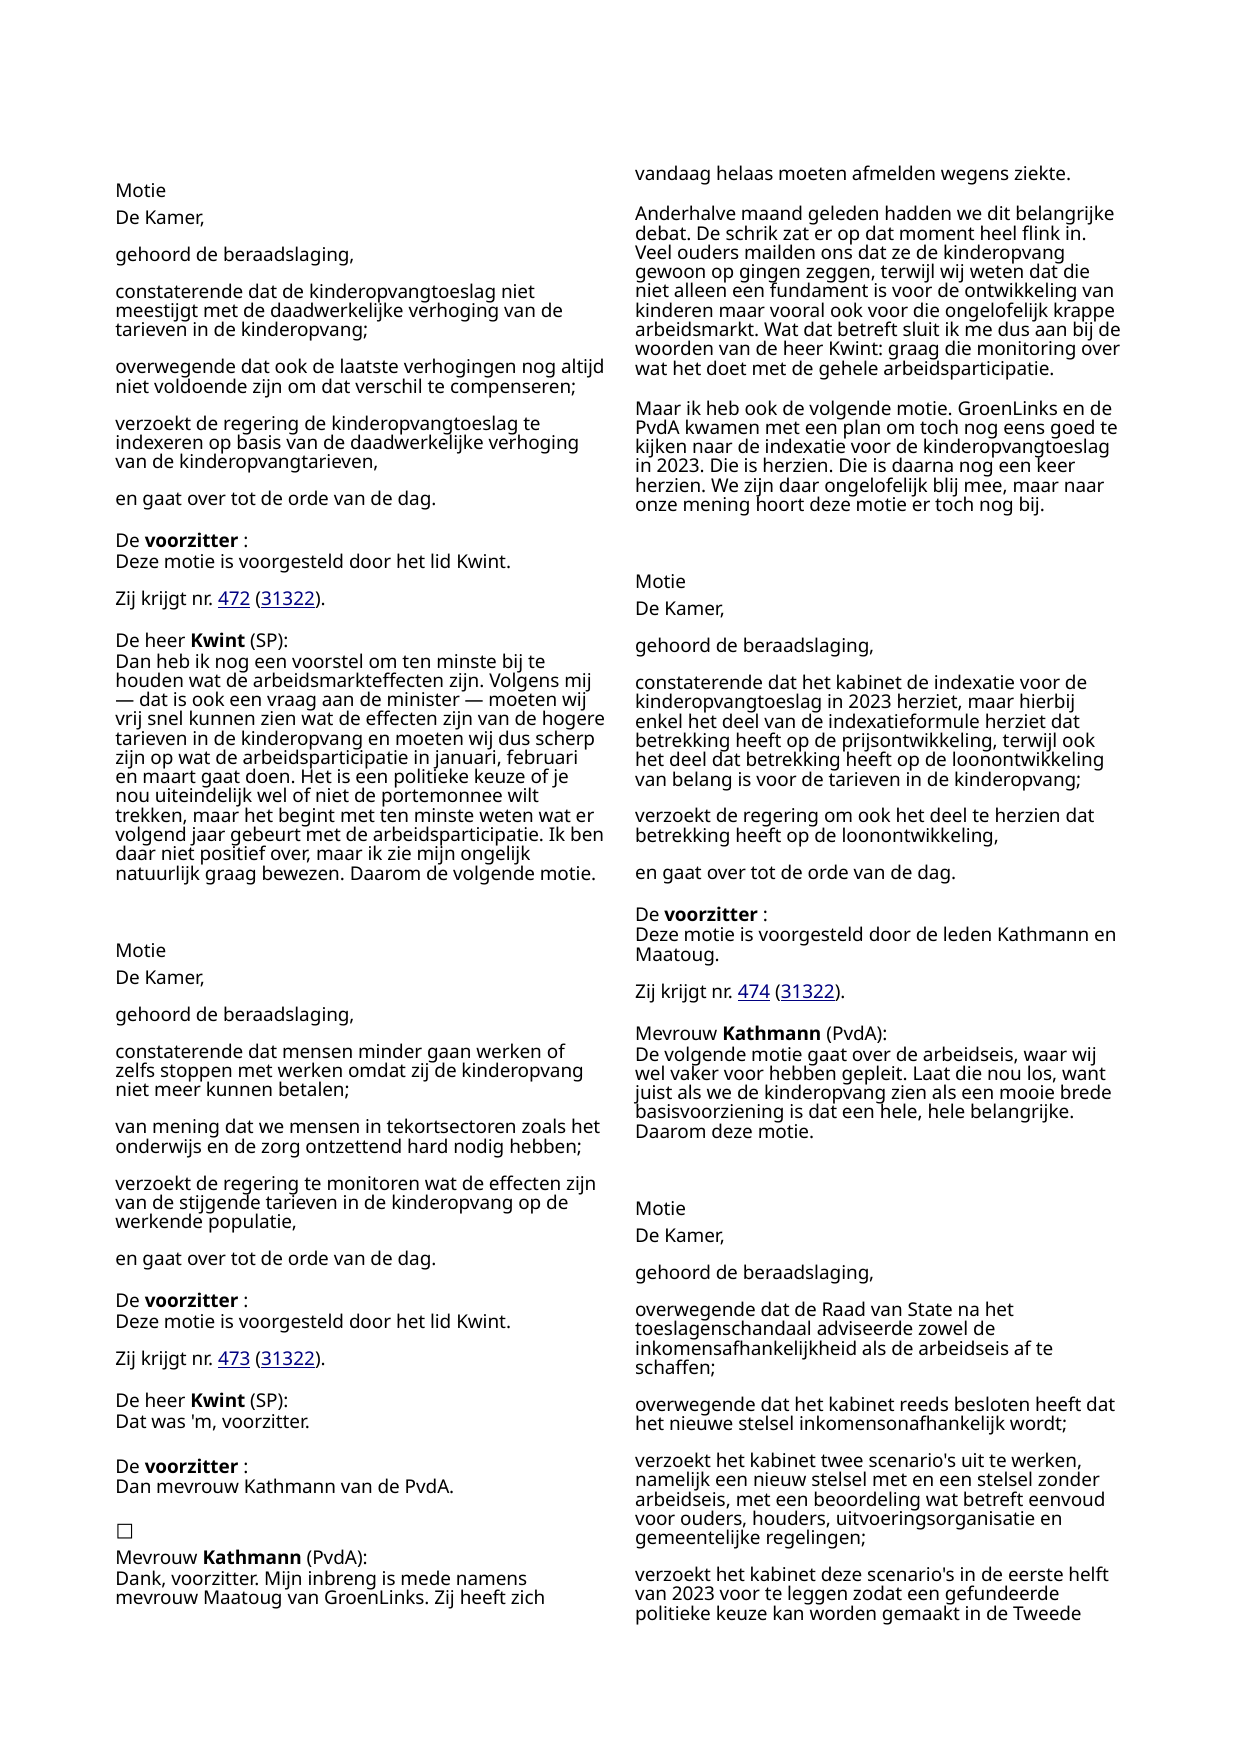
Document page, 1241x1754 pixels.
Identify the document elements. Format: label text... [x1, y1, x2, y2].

text gehoord de beraadslaging, [115, 1006, 605, 1025]
text De heer Kwint (SP): [115, 627, 605, 653]
text Zij krijgt nr. 473 (31322). [115, 1350, 605, 1369]
text gehoord de beraadslaging, [635, 637, 1125, 656]
text Anderhalve maand geleden hadden we dit belangrijke debat. De schrik zat er op dat moment heel flink in. Veel ouders mailden ons dat ze de kinderopvang gewoon op gingen zeggen, terwijl wij weten dat die niet alleen een fundament is voor de ontwikkeling van kinderen maar vooral ook voor die ongelofelijk krappe arbeidsmarkt. Wat dat betreft sluit ik me dus aan bij de woorden van de heer Kwint: graag die monitoring over wat het doet met de gehele arbeidsparticipatie. [635, 205, 1125, 379]
text De volgende motie gaat over de arbeidseis, waar wij wel vaker voor hebben gepleit. Laat die nou los, want juist als we de kinderopvang zien als een mooie brede basisvoorziening is dat een hele, hele belangrijke. Daarom deze motie. [635, 1046, 1125, 1142]
text en gaat over tot de orde van de dag. [635, 864, 1125, 883]
text gehoord de beraadslaging, [635, 1264, 1125, 1283]
text van mening dat we mensen in tekortsectoren zoals het onderwijs en de zorg ontzettend hard nodig hebben; [115, 1118, 605, 1157]
text Dank, voorzitter. Mijn inbreng is mede namens mevrouw Maatoug van GroenLinks. Zij heeft zich [115, 1570, 605, 1609]
text De heer Kwint (SP): [115, 1387, 605, 1413]
text De voorzitter : [635, 901, 1125, 926]
text Mevrouw Kathmann (PvdA): [635, 1020, 1125, 1046]
text constaterende dat het kabinet de indexatie voor de kinderopvangtoeslag in 2023 herziet, maar hierbij enkel het deel van de indexatieformule herziet dat betrekking heeft op de prijsontwikkeling, terwijl ook het deel dat betrekking heeft op de loonontwikkeling van belang is voor de tarieven in de kinderopvang; [635, 674, 1125, 790]
text verzoekt de regering de kinderopvangtoeslag te indexeren op basis van de daadwerkelijke verhoging van de kinderopvangtarieven, [115, 414, 605, 472]
text Mevrouw Kathmann (PvdA): [115, 1544, 605, 1570]
text overwegende dat het kabinet reeds besloten heeft dat het nieuwe stelsel inkomensonafhankelijk wordt; [635, 1396, 1125, 1434]
text Motie [115, 937, 605, 963]
text Motie [635, 1195, 1125, 1221]
text De voorzitter : [115, 1287, 605, 1313]
text en gaat over tot de orde van de dag. [115, 490, 605, 509]
text constaterende dat mensen minder gaan werken of zelfs stoppen met werken omdat zij de kinderopvang niet meer kunnen betalen; [115, 1043, 605, 1101]
text Zij krijgt nr. 472 (31322). [115, 590, 605, 609]
text Dan heb ik nog een voorstel om ten minste bij te houden wat de arbeidsmarkteffecten zijn. Volgens mij — dat is ook een vraag aan de minister — moeten wij vrij snel kunnen zien wat de effecten zijn van de hogere tarieven in de kinderopvang en moeten wij dus scherp zijn op wat de arbeidsparticipatie in januari, februari en maart gaat doen. Het is een politieke keuze of je nou uiteindelijk wel of niet de portemonnee wilt trekken, maar het begint met ten minste weten wat er volgend jaar gebeurt met de arbeidsparticipatie. Ik ben daar niet positief over, maar ik zie mijn ongelijk natuurlijk graag bewezen. Daarom de volgende motie. [115, 653, 605, 884]
text Motie [115, 177, 605, 203]
text De Kamer, [635, 1227, 1125, 1246]
text Deze motie is voorgesteld door het lid Kwint. [115, 553, 605, 572]
text De Kamer, [115, 209, 605, 228]
text De voorzitter : [115, 1453, 605, 1478]
text verzoekt het kabinet twee scenario's uit te werken, namelijk een nieuw stelsel met en een stelsel zonder arbeidseis, met een beoordeling wat betreft eenvoud voor ouders, houders, uitvoeringsorganisatie en gemeentelijke regelingen; [635, 1452, 1125, 1548]
text overwegende dat de Raad van State na het toeslagenschandaal adviseerde zowel de inkomensafhankelijkheid als de arbeidseis af te schaffen; [635, 1301, 1125, 1378]
text Deze motie is voorgesteld door de leden Kathmann en Maatoug. [635, 926, 1125, 965]
text ⬜ [115, 1519, 605, 1544]
text De voorzitter : [115, 527, 605, 553]
text Dat was 'm, voorzitter. [115, 1413, 605, 1432]
text verzoekt het kabinet deze scenario's in de eerste helft van 2023 voor te leggen zodat een gefundeerde politieke keuze kan worden gemaakt in de Tweede [635, 1566, 1125, 1624]
text Dan mevrouw Kathmann van de PvdA. [115, 1478, 605, 1498]
text Motie [635, 568, 1125, 594]
text Zij krijgt nr. 474 (31322). [635, 983, 1125, 1002]
text overwegende dat ook de laatste verhogingen nog altijd niet voldoende zijn om dat verschil te compenseren; [115, 358, 605, 397]
text constaterende dat de kinderopvangtoeslag niet meestijgt met de daadwerkelijke verhoging van de tarieven in de kinderopvang; [115, 283, 605, 341]
text gehoord de beraadslaging, [115, 246, 605, 265]
text De Kamer, [635, 600, 1125, 619]
text verzoekt de regering te monitoren wat de effecten zijn van de stijgende tarieven in de kinderopvang op de werkende populatie, [115, 1175, 605, 1232]
text Deze motie is voorgesteld door het lid Kwint. [115, 1313, 605, 1332]
text verzoekt de regering om ook het deel te herzien dat betrekking heeft op de loonontwikkeling, [635, 807, 1125, 846]
text Maar ik heb ook de volgende motie. GroenLinks en de PvdA kwamen met een plan om toch nog eens goed te kijken naar de indexatie voor de kinderopvangtoeslag in 2023. Die is herzien. Die is daarna nog een keer herzien. We zijn daar ongelofelijk blij mee, maar naar onze mening hoort deze motie er toch nog bij. [635, 399, 1125, 515]
text en gaat over tot de orde van de dag. [115, 1250, 605, 1269]
text vandaag helaas moeten afmelden wegens ziekte. [635, 165, 1125, 184]
text De Kamer, [115, 969, 605, 988]
